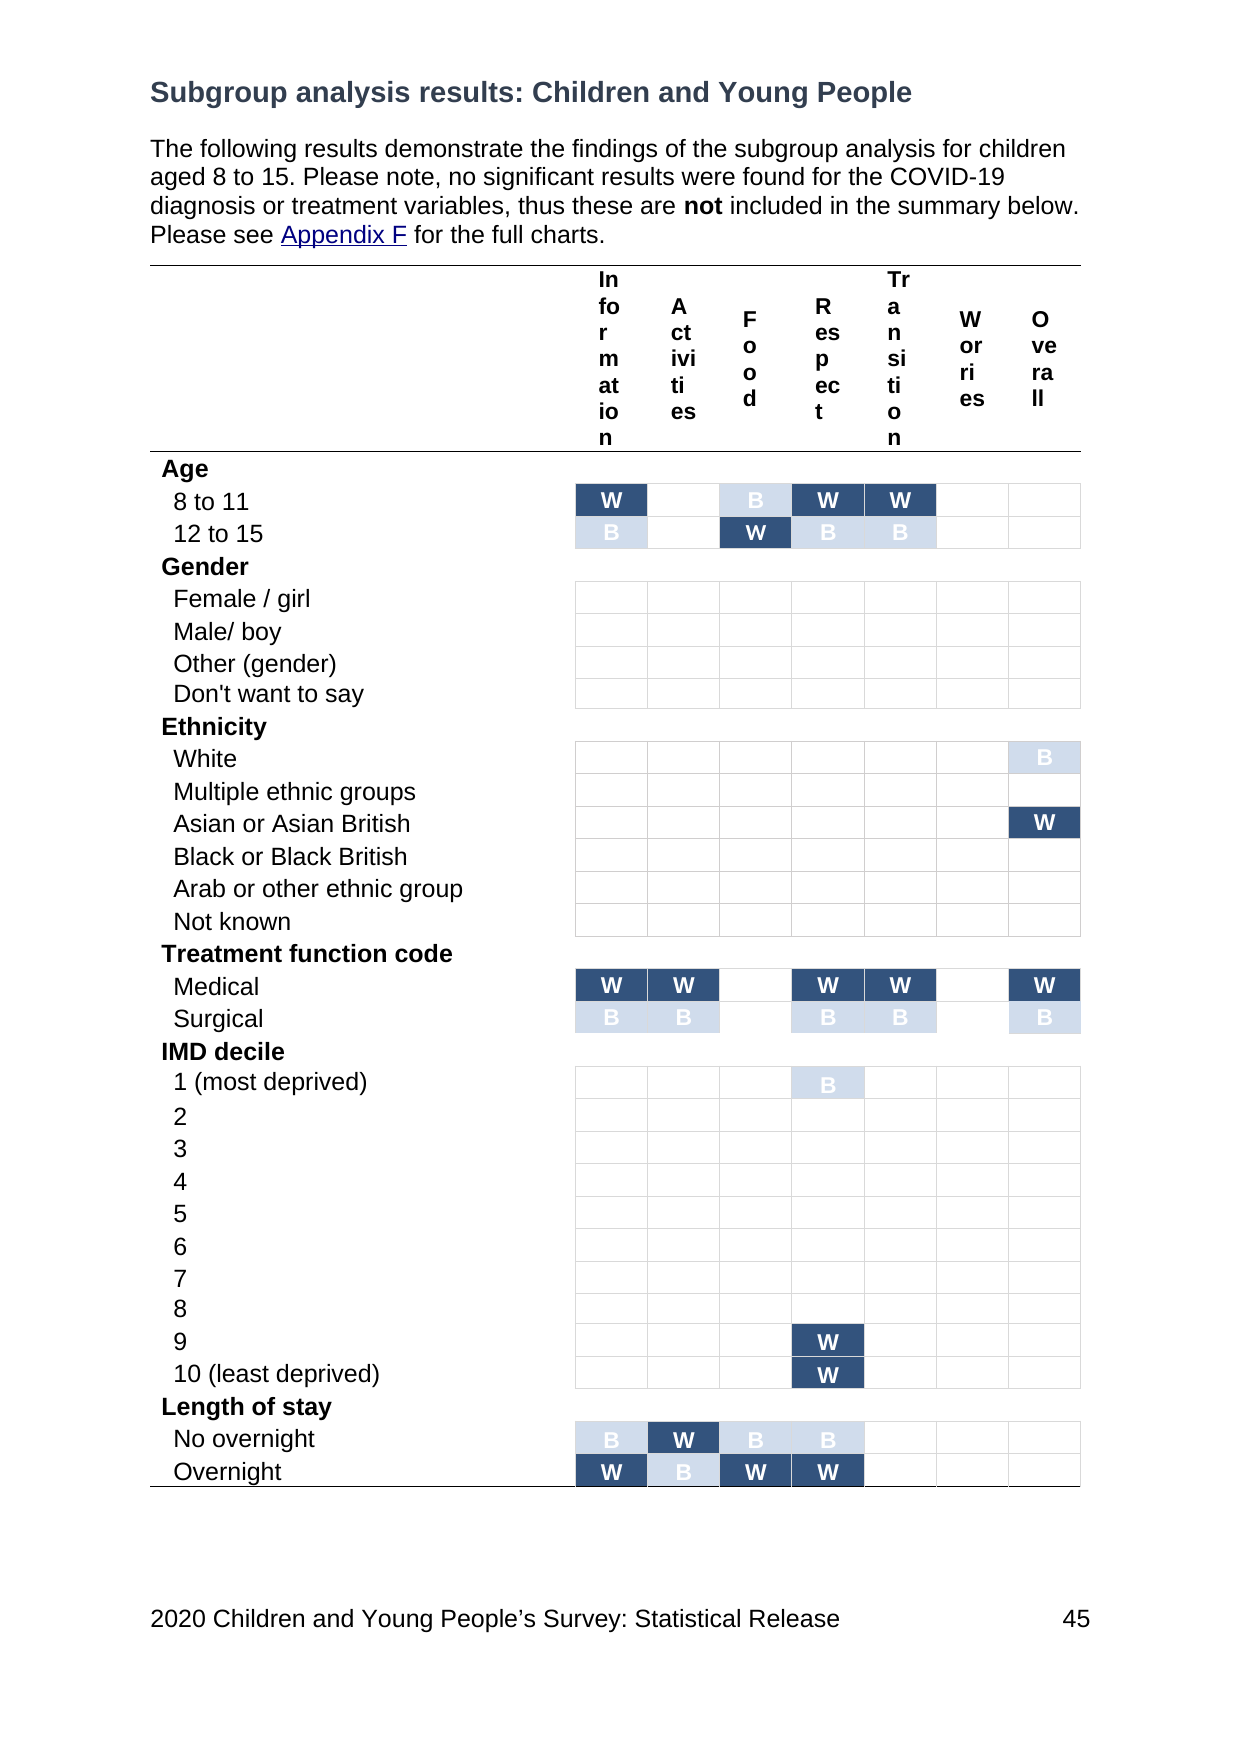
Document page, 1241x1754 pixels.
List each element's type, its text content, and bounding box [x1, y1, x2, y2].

table_cell B [648, 1002, 719, 1033]
table_cell [865, 1454, 936, 1486]
table_cell W [792, 484, 864, 516]
table_cell [720, 872, 791, 903]
table_cell [865, 1164, 936, 1196]
table_cell [936, 1033, 1008, 1066]
table_cell 5 [150, 1196, 575, 1228]
table_cell Other (gender) [150, 646, 575, 678]
table_cell [576, 1067, 647, 1098]
table_cell [648, 1229, 719, 1261]
table_cell [1009, 1422, 1080, 1453]
table_cell [937, 484, 1008, 516]
table_cell [865, 1262, 936, 1293]
table_cell W [865, 969, 936, 1001]
table_cell [936, 549, 1008, 581]
table_cell [720, 549, 792, 581]
table_cell [720, 1033, 792, 1066]
text Subgroup analysis results: Children and Young People [150, 75, 1090, 108]
table_cell [720, 1067, 791, 1098]
table_cell B [720, 1422, 791, 1453]
table_cell [648, 807, 719, 838]
table_cell [937, 807, 1008, 838]
table_cell [648, 709, 720, 741]
table_cell Not known [150, 903, 575, 936]
table_cell [865, 1132, 936, 1163]
table_cell W [792, 1357, 864, 1388]
table_cell [792, 872, 864, 903]
table_cell [648, 1197, 719, 1228]
table_header Overall [1009, 266, 1081, 451]
table_header Activities [648, 266, 720, 451]
table_cell [864, 937, 936, 968]
table_cell [720, 582, 791, 613]
table_cell Multiple ethnic groups [150, 773, 575, 806]
table_cell [1009, 1034, 1081, 1066]
table_cell [792, 1389, 864, 1421]
table_cell [937, 1454, 1008, 1486]
table_cell 6 [150, 1228, 575, 1261]
table_cell [576, 904, 647, 936]
table_cell 10 (least deprived) [150, 1356, 575, 1388]
table_cell [575, 1033, 647, 1066]
table_cell [792, 1099, 864, 1131]
table_cell [575, 452, 647, 483]
table_cell [576, 679, 647, 708]
table_cell White [150, 741, 575, 773]
table_cell [792, 1294, 864, 1323]
table_cell [648, 742, 719, 773]
table_cell [937, 1002, 1008, 1033]
table_cell Overnight [150, 1453, 575, 1486]
table_cell [1009, 839, 1080, 871]
text The following results demonstrate the findings of the subgroup analysis for children aged 8 to 15. Please note, no significant results were found for the COVID-19 diagnosis or treatment variables, thus these are not included in the summary below. Please see Appendix F for the full charts. [150, 133, 1090, 248]
table_cell [864, 1033, 936, 1066]
table_cell [720, 1324, 791, 1356]
table_cell [865, 807, 936, 838]
table_cell [792, 1132, 864, 1163]
table_cell [865, 742, 936, 773]
table_cell W [720, 1454, 791, 1486]
table_cell W [576, 1454, 647, 1486]
table_cell [865, 904, 936, 936]
table_cell [865, 1067, 936, 1098]
table_cell Arab or other ethnic group [150, 871, 575, 903]
table_header Food [720, 266, 792, 451]
table_cell W [720, 517, 791, 548]
table_cell [720, 1132, 791, 1163]
table_cell [576, 839, 647, 871]
table_cell No overnight [150, 1421, 575, 1453]
table_cell [865, 872, 936, 903]
table_cell [937, 1132, 1008, 1163]
table_cell [576, 614, 647, 646]
table_cell W [792, 1324, 864, 1356]
table_cell [937, 614, 1008, 646]
table_cell [648, 1389, 720, 1421]
table_cell [576, 1132, 647, 1163]
table_cell Gender [150, 548, 575, 581]
table_cell [648, 614, 719, 646]
table_cell [792, 937, 864, 968]
table_cell [864, 549, 936, 581]
table_cell [937, 839, 1008, 871]
table_cell [1009, 709, 1081, 741]
table_cell W [792, 969, 864, 1001]
table_cell W [648, 969, 719, 1001]
table_cell [792, 1262, 864, 1293]
table_cell [792, 839, 864, 871]
table_cell [865, 614, 936, 646]
table_cell [865, 1229, 936, 1261]
table_cell [720, 1197, 791, 1228]
table_cell [720, 679, 791, 708]
table_cell [865, 1099, 936, 1131]
table_cell [1009, 1197, 1080, 1228]
table_cell [720, 1262, 791, 1293]
table_cell Age [150, 452, 575, 483]
table_cell Ethnicity [150, 708, 575, 741]
table_cell [937, 1422, 1008, 1453]
table_cell [648, 937, 720, 968]
table_cell [648, 679, 719, 708]
table_cell [720, 709, 792, 741]
table_cell [648, 484, 719, 516]
table_cell [792, 807, 864, 838]
table_cell [1009, 937, 1081, 968]
table_cell [792, 1164, 864, 1196]
table_cell B [792, 517, 864, 548]
table_cell [937, 1197, 1008, 1228]
table_cell [1009, 1132, 1080, 1163]
table_cell [720, 1294, 791, 1323]
table_cell W [1009, 807, 1080, 838]
table_header Information [575, 266, 647, 451]
table_cell [720, 1099, 791, 1131]
table_cell [865, 774, 936, 806]
table_cell W [865, 484, 936, 516]
table_cell [864, 1389, 936, 1421]
table_cell [575, 709, 647, 741]
table_cell [865, 679, 936, 708]
table_cell [1009, 647, 1080, 678]
table_header Transition [864, 266, 936, 451]
table_cell [720, 742, 791, 773]
table_cell [1009, 1294, 1080, 1323]
table_cell [937, 582, 1008, 613]
table_cell [792, 549, 864, 581]
table_cell [1009, 549, 1081, 581]
table_cell [937, 1164, 1008, 1196]
table_cell [576, 774, 647, 806]
table_cell [648, 582, 719, 613]
table_cell Medical [150, 968, 575, 1001]
table_cell W [576, 969, 647, 1001]
table_cell Asian or Asian British [150, 806, 575, 838]
table_cell [937, 1294, 1008, 1323]
table_cell Female / girl [150, 581, 575, 613]
table_cell B [720, 484, 791, 516]
table_cell [575, 1389, 647, 1421]
table_cell [576, 1164, 647, 1196]
table_cell [1009, 774, 1080, 806]
table_header [150, 266, 575, 451]
table_cell B [1009, 1001, 1081, 1033]
table_cell [720, 937, 792, 968]
table_cell 9 [150, 1323, 575, 1356]
table_cell [720, 614, 791, 646]
table_cell [648, 1324, 719, 1356]
table_cell [1009, 679, 1080, 708]
table_cell [865, 647, 936, 678]
table_cell Surgical [150, 1001, 575, 1033]
table_cell B [865, 1002, 936, 1033]
table_cell [937, 679, 1008, 708]
table_cell IMD decile [150, 1033, 575, 1066]
table_cell [720, 1229, 791, 1261]
table_cell [1009, 582, 1080, 613]
table_cell [576, 807, 647, 838]
table_cell [864, 709, 936, 741]
table_cell [648, 839, 719, 871]
table_cell [1009, 1262, 1080, 1293]
table_cell B [648, 1454, 719, 1486]
table_cell [720, 807, 791, 838]
table_cell [1009, 517, 1080, 548]
table_cell [937, 904, 1008, 936]
table_cell [576, 1229, 647, 1261]
table_cell [937, 969, 1008, 1001]
table_cell [1009, 1389, 1081, 1421]
table_cell B [792, 1422, 864, 1453]
table_cell W [792, 1454, 864, 1486]
table_cell W [576, 484, 647, 516]
table_cell [1009, 1164, 1080, 1196]
table_cell [937, 1229, 1008, 1261]
table_cell [720, 969, 791, 1001]
table_cell Male/ boy [150, 613, 575, 646]
table_cell [865, 1294, 936, 1323]
table_cell [937, 742, 1008, 773]
table_cell [865, 1357, 936, 1388]
table_cell [576, 1357, 647, 1388]
table_cell [865, 839, 936, 871]
table_cell [720, 1389, 792, 1421]
table_cell [720, 839, 791, 871]
table_cell W [648, 1422, 719, 1453]
table_cell [1009, 1324, 1080, 1356]
table_cell W [1009, 969, 1080, 1001]
table_cell [937, 1262, 1008, 1293]
table_cell B [792, 1067, 864, 1098]
table_cell 2 [150, 1098, 575, 1131]
table_cell 8 to 11 [150, 483, 575, 516]
table_cell B [576, 1422, 647, 1453]
table_cell 3 [150, 1131, 575, 1163]
table_cell [792, 1033, 864, 1066]
table_cell [792, 614, 864, 646]
table_cell [720, 904, 791, 936]
table_cell [936, 709, 1008, 741]
table_cell [648, 1357, 719, 1388]
table_cell [720, 774, 791, 806]
table_cell [1009, 1229, 1080, 1261]
table_cell [575, 937, 647, 968]
table_cell [1009, 452, 1081, 483]
table_cell [576, 647, 647, 678]
table_cell 7 [150, 1261, 575, 1293]
table_cell [720, 1357, 791, 1388]
table_cell 4 [150, 1163, 575, 1196]
table_cell [648, 1132, 719, 1163]
table_cell [648, 1033, 720, 1066]
table_cell [648, 452, 720, 483]
table_cell [1009, 1099, 1080, 1131]
table_cell [1009, 614, 1080, 646]
table_cell [1009, 872, 1080, 903]
table_cell [865, 1197, 936, 1228]
table_cell B [576, 517, 647, 548]
table_cell [575, 549, 647, 581]
table_cell B [1009, 742, 1080, 773]
table_cell [1009, 904, 1080, 936]
table_cell [936, 452, 1008, 483]
table_cell B [792, 1002, 864, 1033]
table_cell [865, 1422, 936, 1453]
table_cell [937, 1357, 1008, 1388]
table_cell [792, 774, 864, 806]
table_cell [792, 452, 864, 483]
table_cell [936, 1389, 1008, 1421]
table_cell [720, 452, 792, 483]
table_cell [792, 904, 864, 936]
table_cell 1 (most deprived) [150, 1066, 575, 1098]
table_header Respect [792, 266, 864, 451]
table_cell [648, 647, 719, 678]
table_cell Treatment function code [150, 936, 575, 968]
table_cell [1009, 484, 1080, 516]
table_cell [720, 647, 791, 678]
table_cell [937, 647, 1008, 678]
table_cell [648, 1262, 719, 1293]
table_cell [792, 709, 864, 741]
table_cell [937, 1324, 1008, 1356]
table_cell [576, 742, 647, 773]
table_cell [936, 937, 1008, 968]
table_cell [648, 517, 719, 548]
table_cell [648, 1164, 719, 1196]
table_cell [648, 904, 719, 936]
table_cell [576, 1099, 647, 1131]
table_cell [576, 872, 647, 903]
table_cell [792, 679, 864, 708]
table_cell [648, 1067, 719, 1098]
table_cell [865, 1324, 936, 1356]
table_cell [1009, 1357, 1080, 1388]
table_cell [937, 774, 1008, 806]
table_cell [576, 1197, 647, 1228]
table_cell [792, 582, 864, 613]
table_cell [576, 1262, 647, 1293]
table_cell [792, 647, 864, 678]
table_cell [576, 1324, 647, 1356]
table_cell [576, 1294, 647, 1323]
table_cell [648, 1294, 719, 1323]
table_cell [865, 582, 936, 613]
table_cell Length of stay [150, 1388, 575, 1421]
table_cell [648, 1099, 719, 1131]
table_cell [937, 517, 1008, 548]
table_cell [720, 1164, 791, 1196]
table_cell [937, 872, 1008, 903]
table_cell 12 to 15 [150, 516, 575, 548]
table_cell [720, 1002, 791, 1033]
table_cell Don't want to say [150, 678, 575, 708]
table_cell [864, 452, 936, 483]
table_cell [648, 774, 719, 806]
table_cell B [865, 517, 936, 548]
table_cell 8 [150, 1293, 575, 1323]
table_cell [1009, 1454, 1080, 1486]
table_cell Black or Black British [150, 838, 575, 871]
table_cell [792, 1229, 864, 1261]
table_cell [937, 1067, 1008, 1098]
table_cell [937, 1099, 1008, 1131]
table_cell [648, 549, 720, 581]
table_cell [1009, 1067, 1080, 1098]
table_cell B [576, 1002, 647, 1033]
table_cell [648, 872, 719, 903]
table_cell [792, 1197, 864, 1228]
table_header Worries [936, 266, 1008, 451]
table_cell [576, 582, 647, 613]
table_cell [792, 742, 864, 773]
